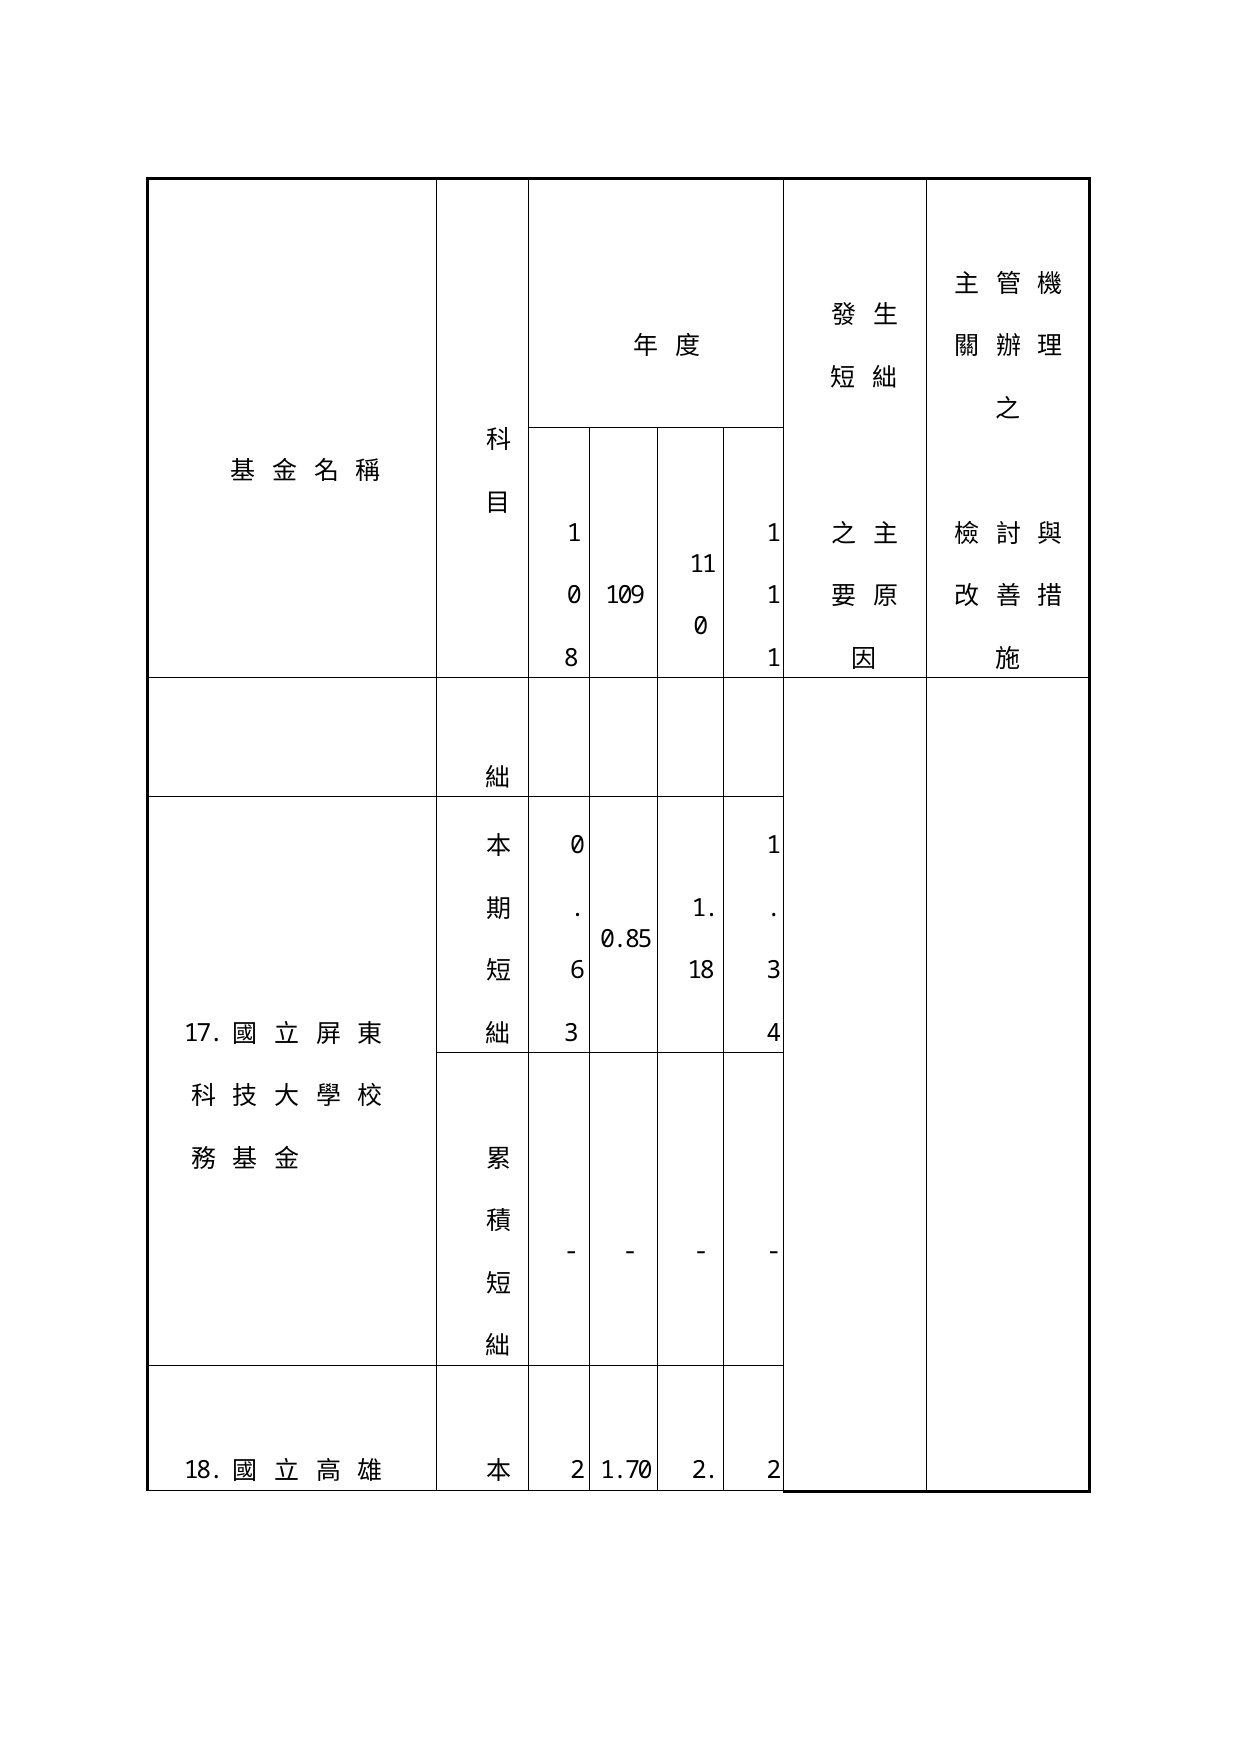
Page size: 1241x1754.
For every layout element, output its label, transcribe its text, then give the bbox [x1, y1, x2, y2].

table_cell 1.70 [590, 1366, 657, 1490]
table_cell 108 [529, 428, 589, 677]
table_cell - [529, 1053, 589, 1365]
table_cell - [658, 678, 723, 796]
table_cell 110 [658, 428, 723, 677]
table_cell 1.18 [658, 797, 723, 1052]
table_cell 18.國立高雄 [149, 1366, 436, 1490]
table_cell 17.國立屏東科技大學校務基金 [149, 797, 436, 1365]
table_cell - [724, 1053, 783, 1365]
table_cell - [658, 1053, 723, 1365]
table_cell 0.63 [529, 797, 589, 1052]
table_cell 109 [590, 428, 657, 677]
table_cell 檢討與改善措施 [927, 427, 1088, 677]
table_cell 2. [658, 1366, 723, 1490]
table_cell 本 [437, 1366, 528, 1490]
table_header 發生短絀 [784, 180, 926, 427]
table_cell [149, 678, 436, 796]
table_cell 累積短絀 [437, 1053, 528, 1365]
table_cell 絀 [437, 678, 528, 796]
table_cell 0.85 [590, 797, 657, 1052]
table_cell - [529, 678, 589, 796]
table_header 主管機關辦理之 [927, 180, 1088, 427]
table_cell [927, 678, 1088, 1490]
table_cell 111 [724, 428, 783, 677]
table_cell - [724, 678, 783, 796]
table_header 科目 [437, 180, 528, 677]
table_cell 2 [529, 1366, 589, 1490]
table_cell - [590, 678, 657, 796]
table_cell [784, 678, 926, 1490]
table_cell 本期短絀 [437, 797, 528, 1052]
table_cell - [590, 1053, 657, 1365]
table_header 年度 [529, 180, 783, 427]
table_header 基金名稱 [149, 180, 436, 677]
table_cell 1.34 [724, 797, 783, 1052]
table_cell 之主要原因 [784, 427, 926, 677]
table_cell 2 [724, 1366, 783, 1490]
